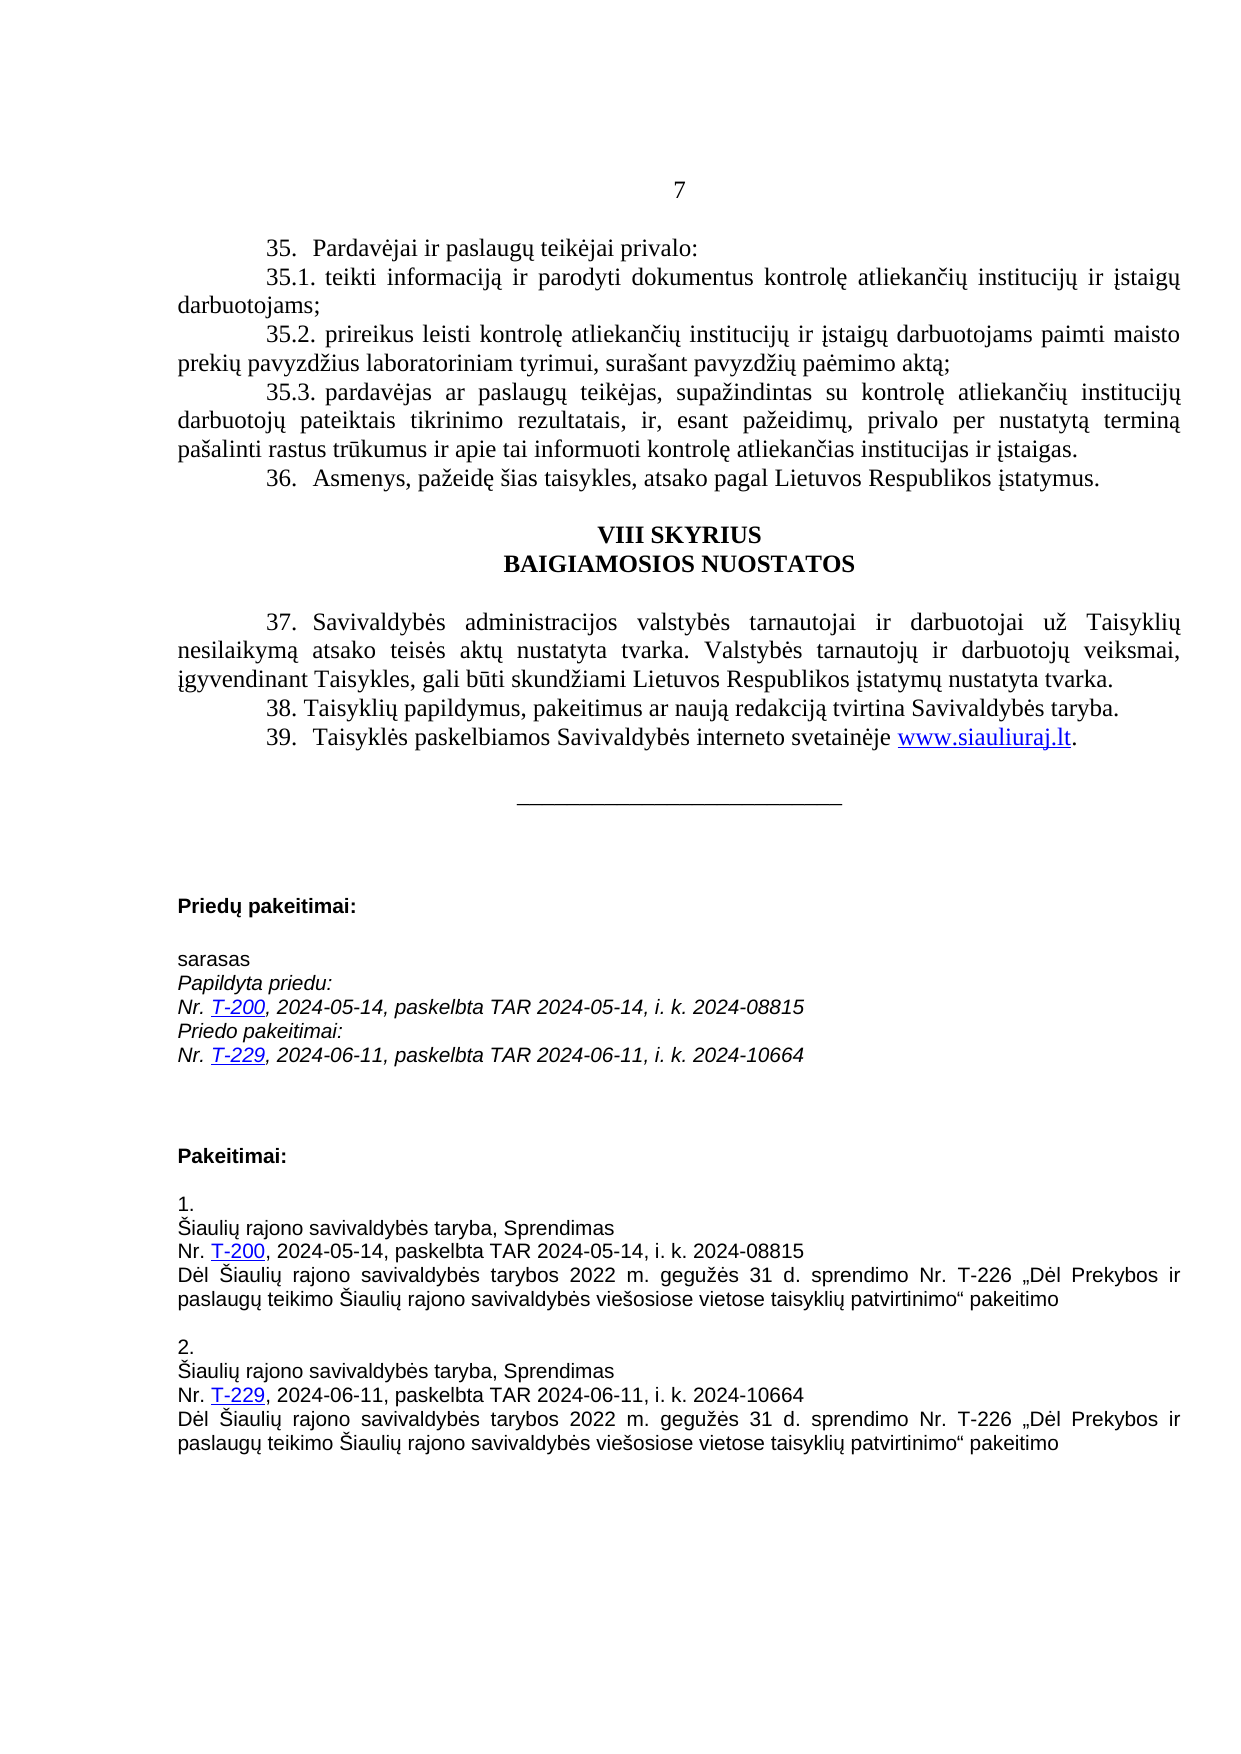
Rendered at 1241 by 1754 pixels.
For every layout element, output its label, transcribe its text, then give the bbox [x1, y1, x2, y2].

text 35.3. pardavėjas ar paslaugų teikėjas, supažindintas su kontrolę atliekančių institucijų darbuotojų pateiktais tikrinimo rezultatais, ir, esant pažeidimų, privalo per nustatytą terminą pašalinti rastus trūkumus ir apie tai informuoti kontrolę atliekančias institucijas ir įstaigas. [177, 377, 1181, 463]
text Nr. T-200, 2024-05-14, paskelbta TAR 2024-05-14, i. k. 2024-08815 [177, 1239, 1181, 1263]
text Priedų pakeitimai: [177, 894, 1181, 918]
text 35.1. teikti informaciją ir parodyti dokumentus kontrolę atliekančių institucijų ir įstaigų darbuotojams; [177, 262, 1181, 319]
text BAIGIAMOSIOS NUOSTATOS [177, 549, 1181, 578]
text __________________________ [177, 779, 1181, 808]
text 35.2. prireikus leisti kontrolę atliekančių institucijų ir įstaigų darbuotojams paimti maisto prekių pavyzdžius laboratoriniam tyrimui, surašant pavyzdžių paėmimo aktą; [177, 319, 1181, 377]
text 35. Pardavėjai ir paslaugų teikėjai privalo: [177, 233, 1181, 262]
text 2. [177, 1335, 1181, 1359]
text Pakeitimai: [177, 1143, 1181, 1167]
text 37. Savivaldybės administracijos valstybės tarnautojai ir darbuotojai už Taisyklių nesilaikymą atsako teisės aktų nustatyta tvarka. Valstybės tarnautojų ir darbuotojų veiksmai, įgyvendinant Taisykles, gali būti skundžiami Lietuvos Respublikos įstatymų nustatyta tvarka. [177, 607, 1181, 693]
text Dėl Šiaulių rajono savivaldybės tarybos 2022 m. gegužės 31 d. sprendimo Nr. T-226 „Dėl Prekybos ir paslaugų teikimo Šiaulių rajono savivaldybės viešosiose vietose taisyklių patvirtinimo“ pakeitimo [177, 1263, 1181, 1311]
text 36. Asmenys, pažeidę šias taisykles, atsako pagal Lietuvos Respublikos įstatymus. [177, 463, 1181, 492]
text Priedo pakeitimai: [177, 1019, 1181, 1043]
text Šiaulių rajono savivaldybės taryba, Sprendimas [177, 1359, 1181, 1383]
text 38. Taisyklių papildymus, pakeitimus ar naują redakciją tvirtina Savivaldybės taryba. [177, 693, 1181, 722]
text Nr. T-229, 2024-06-11, paskelbta TAR 2024-06-11, i. k. 2024-10664 [177, 1383, 1181, 1407]
text Nr. T-200, 2024-05-14, paskelbta TAR 2024-05-14, i. k. 2024-08815 [177, 995, 1181, 1019]
text 39. Taisyklės paskelbiamos Savivaldybės interneto svetainėje www.siauliuraj.lt. [177, 722, 1181, 751]
text VIII SKYRIUS [177, 521, 1181, 549]
text Šiaulių rajono savivaldybės taryba, Sprendimas [177, 1215, 1181, 1239]
text Nr. T-229, 2024-06-11, paskelbta TAR 2024-06-11, i. k. 2024-10664 [177, 1043, 1181, 1067]
text Dėl Šiaulių rajono savivaldybės tarybos 2022 m. gegužės 31 d. sprendimo Nr. T-226 „Dėl Prekybos ir paslaugų teikimo Šiaulių rajono savivaldybės viešosiose vietose taisyklių patvirtinimo“ pakeitimo [177, 1407, 1181, 1455]
text 1. [177, 1191, 1181, 1215]
text sarasas [177, 947, 1181, 971]
text Papildyta priedu: [177, 971, 1181, 995]
